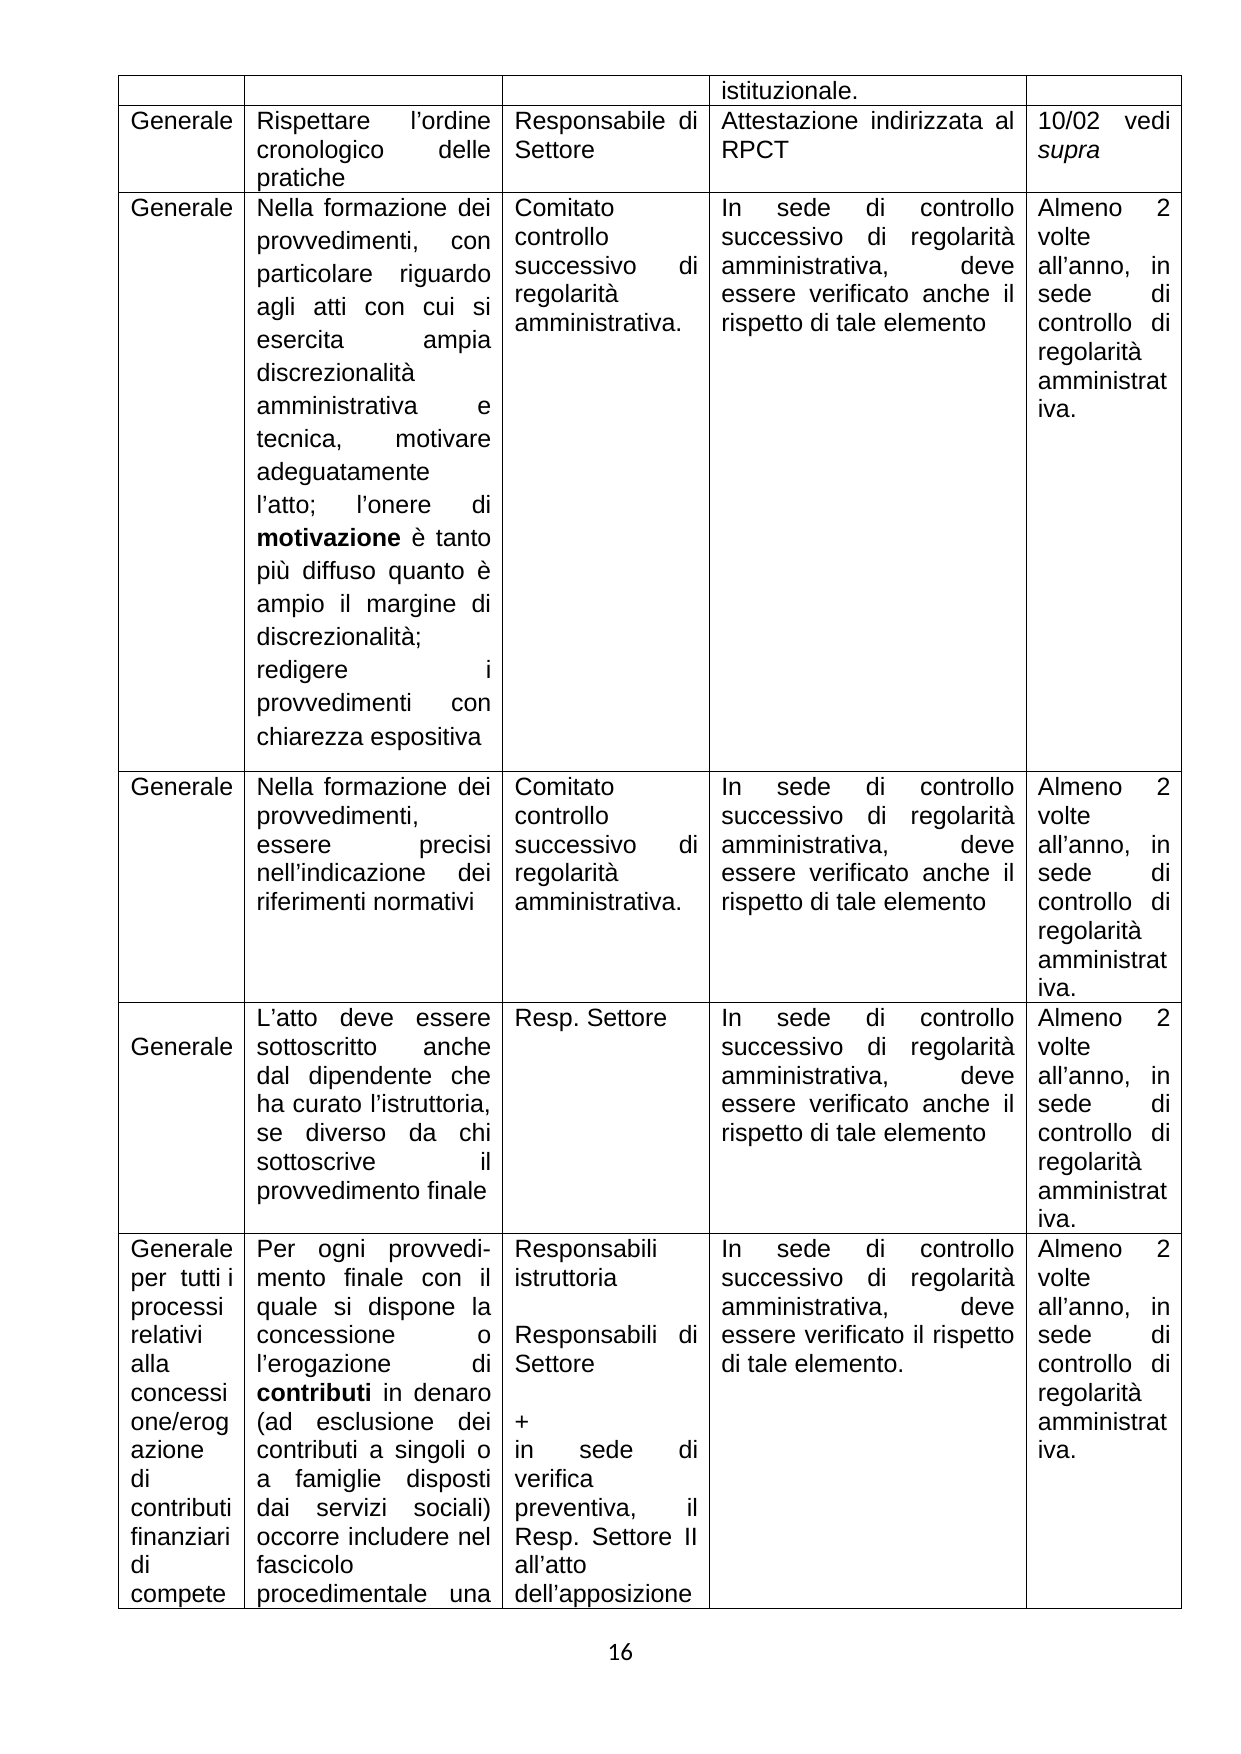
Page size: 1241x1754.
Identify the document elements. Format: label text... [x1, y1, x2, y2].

table_cell In sede di controllo successivo di regolarità amministrativa, deve essere verificato anche il rispetto di tale elemento [710, 1003, 1026, 1233]
table_cell istituzionale. [710, 76, 1026, 105]
table_cell [119, 76, 244, 105]
table_cell Almeno 2 volte all’anno, in sede di controllo di regolarità amministrativa. [1027, 1003, 1181, 1233]
table_cell Generale [119, 772, 244, 1002]
table_cell L’atto deve essere sottoscritto anche dal dipendente che ha curato l’istruttoria, se diverso da chi sottoscrive il provvedimento finale [245, 1003, 502, 1233]
table_cell Per ogni provvedi-mento finale con il quale si dispone la concessione o l’erogazione di contributi in denaro (ad esclusione dei contributi a singoli o a famiglie disposti dai servizi sociali) occorre includere nel fascicolo procedimentale una [245, 1234, 502, 1608]
table_cell Responsabili istruttoria Responsabili di Settore + in sede di verifica preventiva, il Resp. Settore II all’atto dell’apposizione [503, 1234, 709, 1608]
table_cell [245, 76, 502, 105]
table_cell Generale [119, 1003, 244, 1233]
table_cell Nella formazione dei provvedimenti, essere precisi nell’indicazione dei riferimenti normativi [245, 772, 502, 1002]
table_cell Comitato controllo successivo di regolarità amministrativa. [503, 772, 709, 1002]
table_cell Rispettare l’ordine cronologico delle pratiche [245, 106, 502, 192]
table_cell Comitato controllo successivo di regolarità amministrativa. [503, 193, 709, 771]
table_cell [503, 76, 709, 105]
table_cell Almeno 2 volte all’anno, in sede di controllo di regolarità amministrativa. [1027, 193, 1181, 771]
table_cell Nella formazione dei provvedimenti, con particolare riguardo agli atti con cui si esercita ampia discrezionalità amministrativa e tecnica, motivare adeguatamente l’atto; l’onere di motivazione è tanto più diffuso quanto è ampio il margine di discrezionalità; redigere i provvedimenti con chiarezza espositiva [245, 193, 502, 771]
table_cell 10/02 vedi supra [1027, 106, 1181, 192]
table_cell Responsabile di Settore [503, 106, 709, 192]
table_cell Resp. Settore [503, 1003, 709, 1233]
table_cell In sede di controllo successivo di regolarità amministrativa, deve essere verificato anche il rispetto di tale elemento [710, 193, 1026, 771]
table_cell Generale [119, 193, 244, 771]
table_cell Almeno 2 volte all’anno, in sede di controllo di regolarità amministrativa. [1027, 1234, 1181, 1608]
table_cell [1027, 76, 1181, 105]
table_cell Generale per tutti i processi relativi alla concessione/erogazione di contributi finanziari di compete [119, 1234, 244, 1608]
table_cell In sede di controllo successivo di regolarità amministrativa, deve essere verificato il rispetto di tale elemento. [710, 1234, 1026, 1608]
table_cell Almeno 2 volte all’anno, in sede di controllo di regolarità amministrativa. [1027, 772, 1181, 1002]
table_cell Generale [119, 106, 244, 192]
table_cell In sede di controllo successivo di regolarità amministrativa, deve essere verificato anche il rispetto di tale elemento [710, 772, 1026, 1002]
table_cell Attestazione indirizzata al RPCT [710, 106, 1026, 192]
